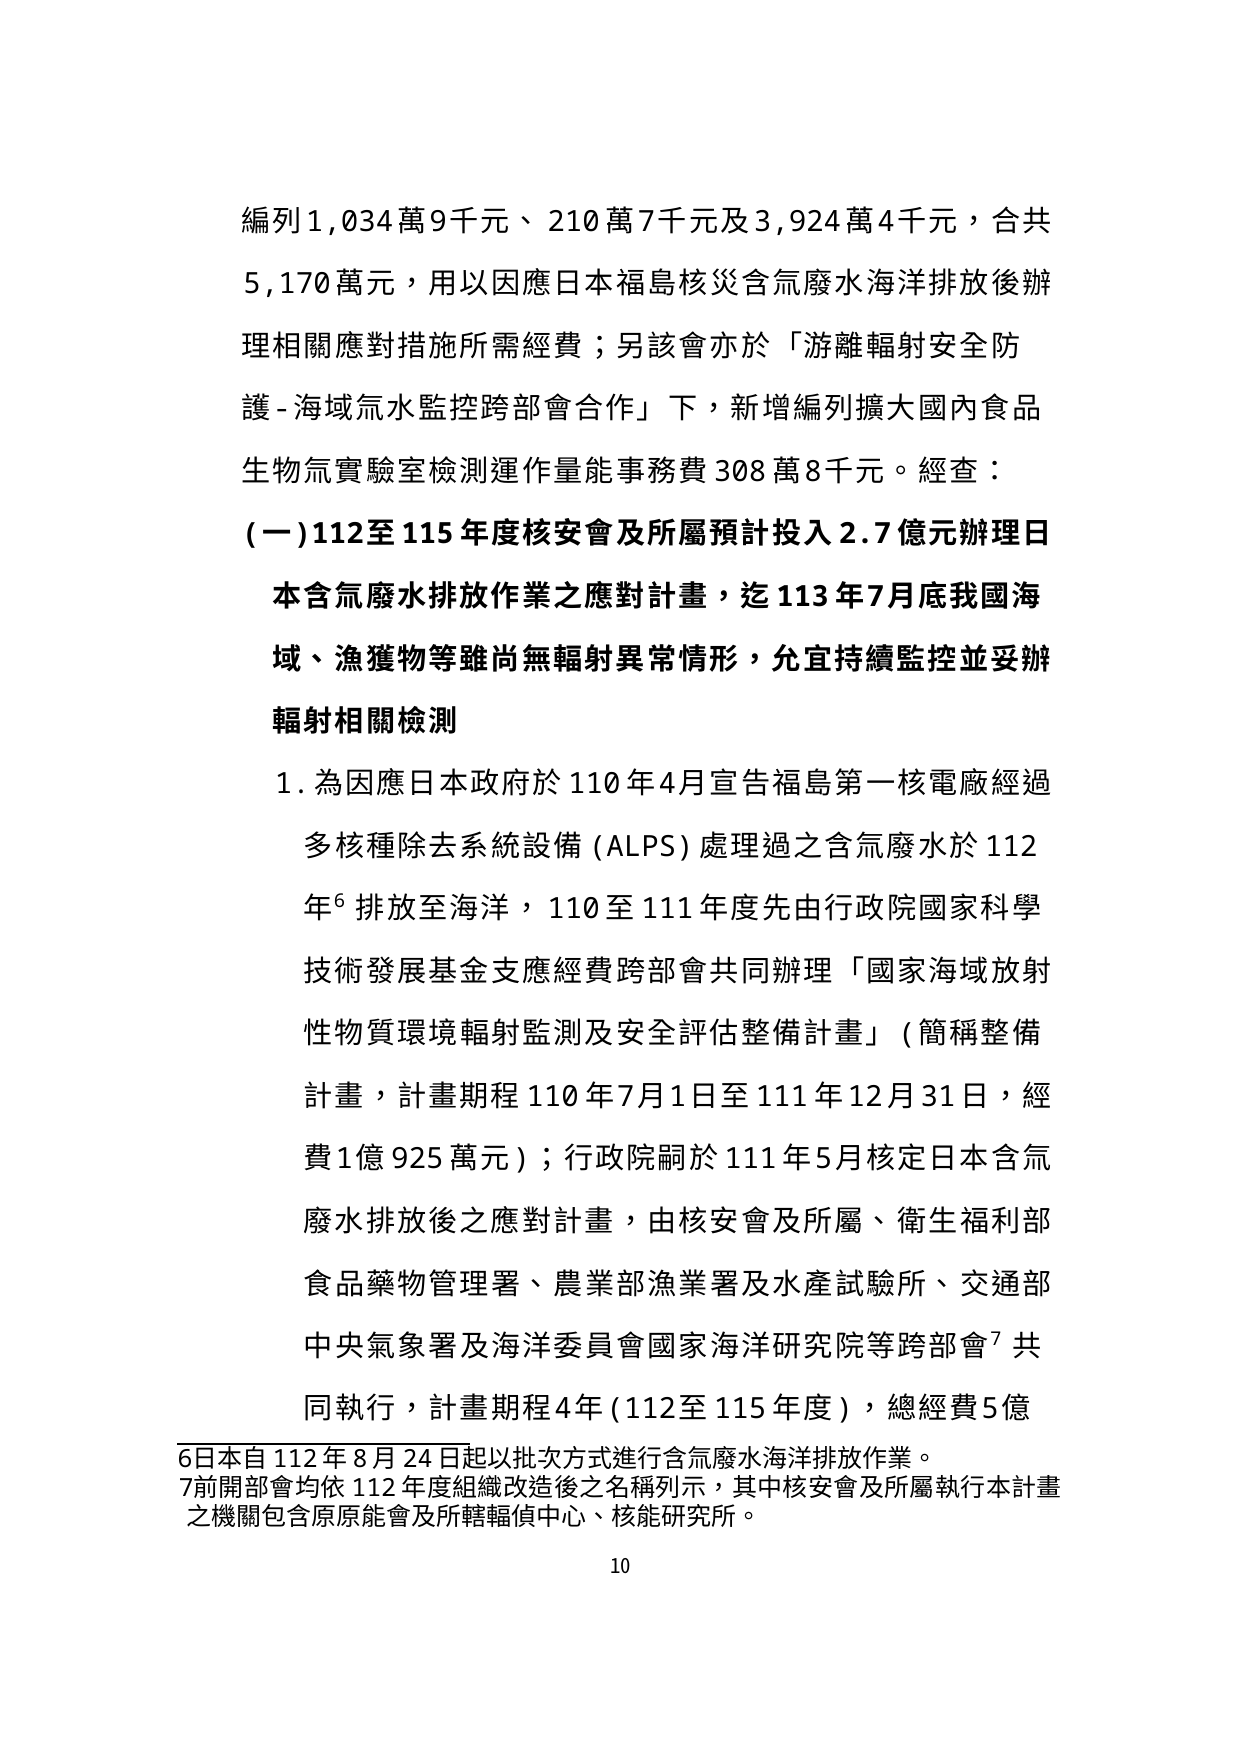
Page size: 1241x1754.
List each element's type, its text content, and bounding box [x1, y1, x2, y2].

text 前開部會均依112年度組織改造後之名稱列示，其中核安會及所屬執行本計畫之機關包含原原能會及所轄輻偵中心、核能研究所。 [178, 1473, 1063, 1532]
text 1.為因應日本政府於110年4月宣告福島第一核電廠經過多核種除去系統設備(ALPS)處理過之含氚廢水於112年排放至海洋，110至111年度先由行政院國家科學技術發展基金支應經費跨部會共同辦理「國家海域放射性物質環境輻射監測及安全評估整備計畫」(簡稱整備計畫，計畫期程110年7月1日至111年12月31日，經費1億925萬元)；行政院嗣於111年5月核定日本含氚廢水排放後之應對計畫，由核安會及所屬、衛生福利部食品藥物管理署、農業部漁業署及水產試驗所、交通部中央氣象署及海洋委員會國家海洋研究院等跨部會共同執行，計畫期程4年(112至115年度)，總經費5億 [266, 740, 1063, 1427]
text (一)112至115年度核安會及所屬預計投入2.7億元辦理日本含氚廢水排放作業之應對計畫，迄113年7月底我國海域、漁獲物等雖尚無輻射異常情形，允宜持續監控並妥辦輻射相關檢測 [236, 490, 1063, 740]
text 編列1,034萬9千元、210萬7千元及3,924萬4千元，合共5,170萬元，用以因應日本福島核災含氚廢水海洋排放後辦理相關應對措施所需經費；另該會亦於「游離輻射安全防護-海域氚水監控跨部會合作」下，新增編列擴大國內食品生物氚實驗室檢測運作量能事務費308萬8千元。經查： [236, 177, 1063, 490]
text 日本自112年8月24日起以批次方式進行含氚廢水海洋排放作業。 [177, 1444, 1063, 1473]
